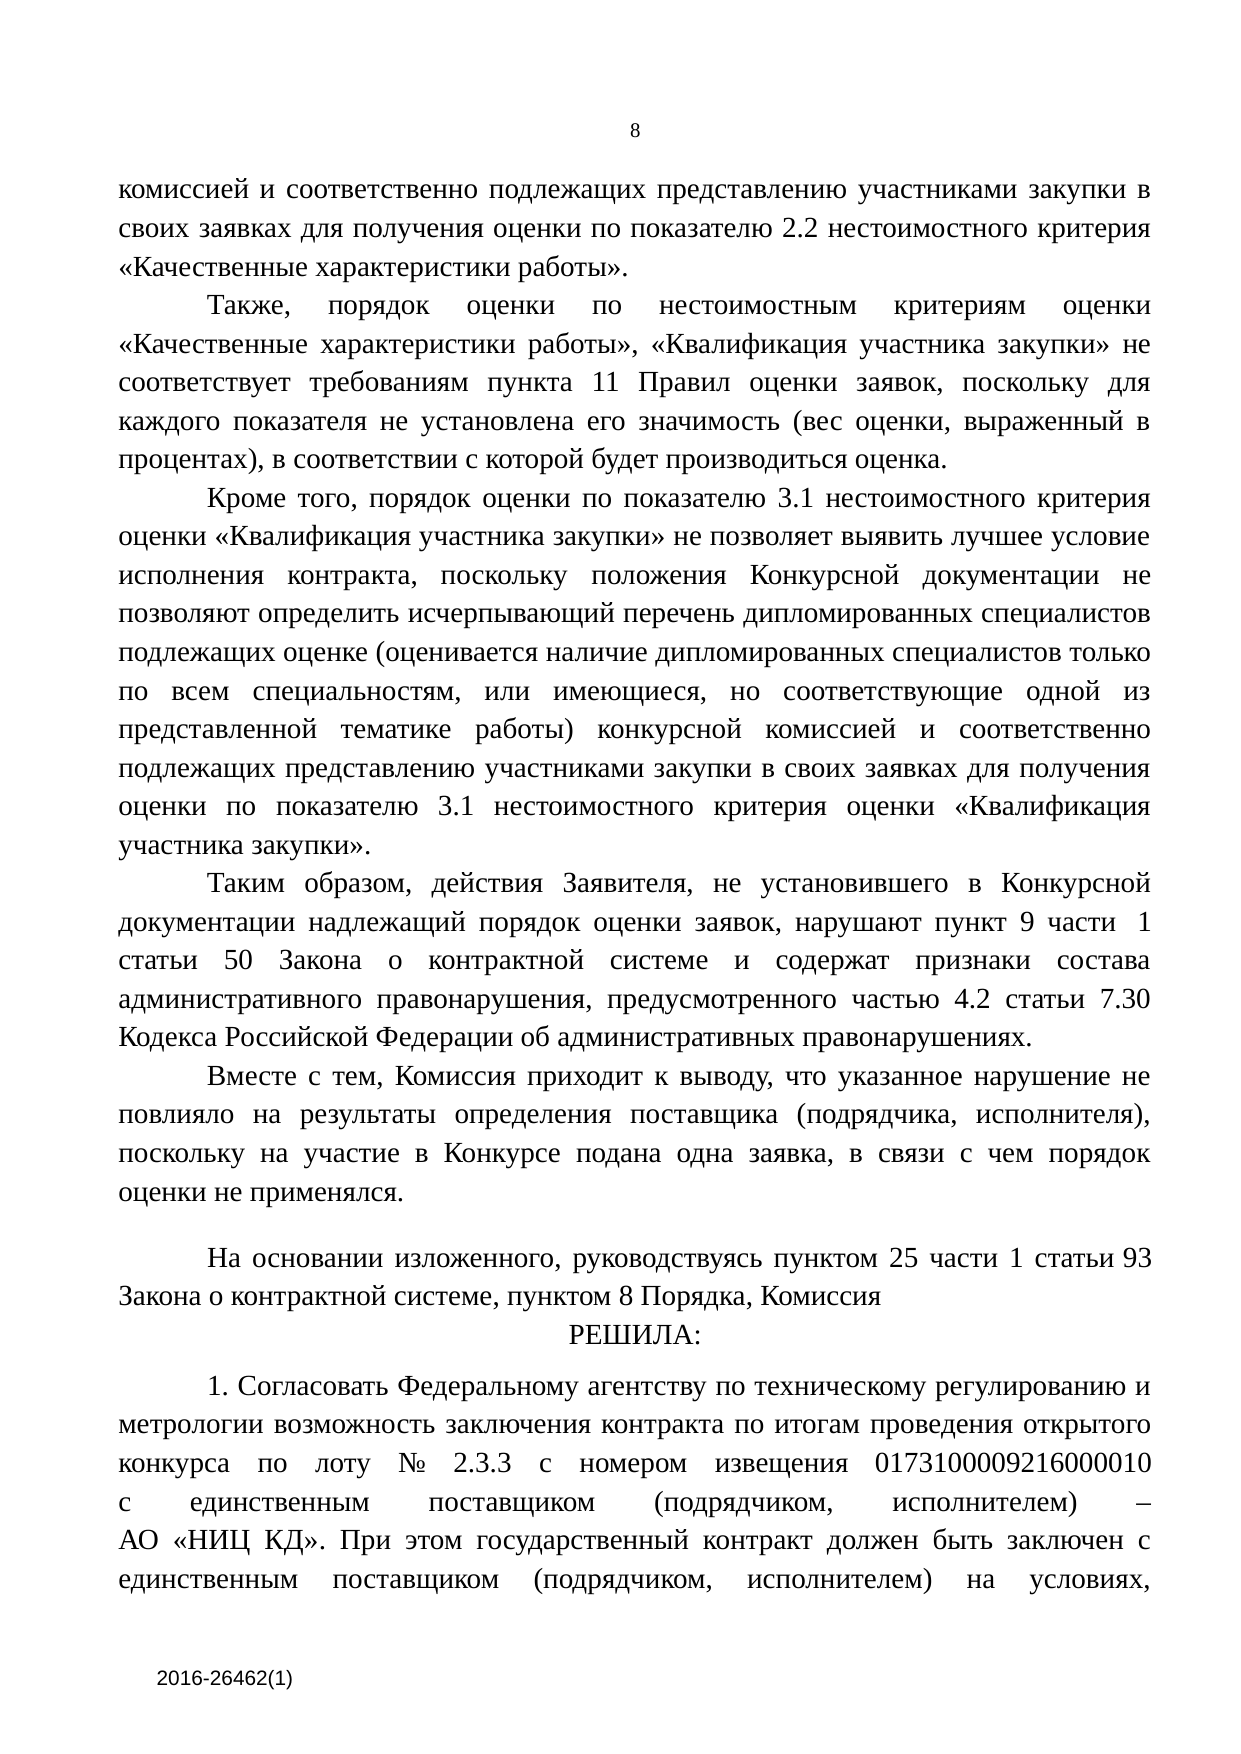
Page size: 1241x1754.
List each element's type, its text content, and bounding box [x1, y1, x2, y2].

text 1. Согласовать Федеральному агентству по техническому регулированию и метрологии возможность заключения контракта по итогам проведения открытого конкурса по лоту № 2.3.3 с номером извещения 0173100009216000010 с единственным поставщиком (подрядчиком, исполнителем) – АО «НИЦ КД». При этом государственный контракт должен быть заключен с единственным поставщиком (подрядчиком, исполнителем) на условиях, [118, 1368, 1152, 1594]
text Таким образом, действия Заявителя, не установившего в Конкурсной документации надлежащий порядок оценки заявок, нарушают пункт 9 части 1 статьи 50 Закона о контрактной системе и содержат признаки состава административного правонарушения, предусмотренного частью 4.2 статьи 7.30 Кодекса Российской Федерации об административных правонарушениях. [118, 865, 1152, 1053]
text Кроме того, порядок оценки по показателю 3.1 нестоимостного критерия оценки «Квалификация участника закупки» не позволяет выявить лучшее условие исполнения контракта, поскольку положения Конкурсной документации не позволяют определить исчерпывающий перечень дипломированных специалистов подлежащих оценке (оценивается наличие дипломированных специалистов только по всем специальностям, или имеющиеся, но соответствующие одной из представленной тематике работы) конкурсной комиссией и соответственно подлежащих представлению участниками закупки в своих заявках для получения оценки по показателю 3.1 нестоимостного критерия оценки «Квалификация участника закупки». [118, 480, 1152, 860]
text Вместе с тем, Комиссия приходит к выводу, что указанное нарушение не повлияло на результаты определения поставщика (подрядчика, исполнителя), поскольку на участие в Конкурсе подана одна заявка, в связи с чем порядок оценки не применялся. [118, 1058, 1152, 1207]
text комиссией и соответственно подлежащих представлению участниками закупки в своих заявках для получения оценки по показателю 2.2 нестоимостного критерия «Качественные характеристики работы». [118, 172, 1152, 282]
text Также, порядок оценки по нестоимостным критериям оценки «Качественные характеристики работы», «Квалификация участника закупки» не соответствует требованиям пункта 11 Правил оценки заявок, поскольку для каждого показателя не установлена его значимость (вес оценки, выраженный в процентах), в соответствии с которой будет производиться оценка. [118, 287, 1152, 475]
text На основании изложенного, руководствуясь пунктом 25 части 1 статьи 93 Закона о контрактной системе, пунктом 8 Порядка, Комиссия [118, 1240, 1152, 1312]
text РЕШИЛА: [118, 1317, 1152, 1351]
